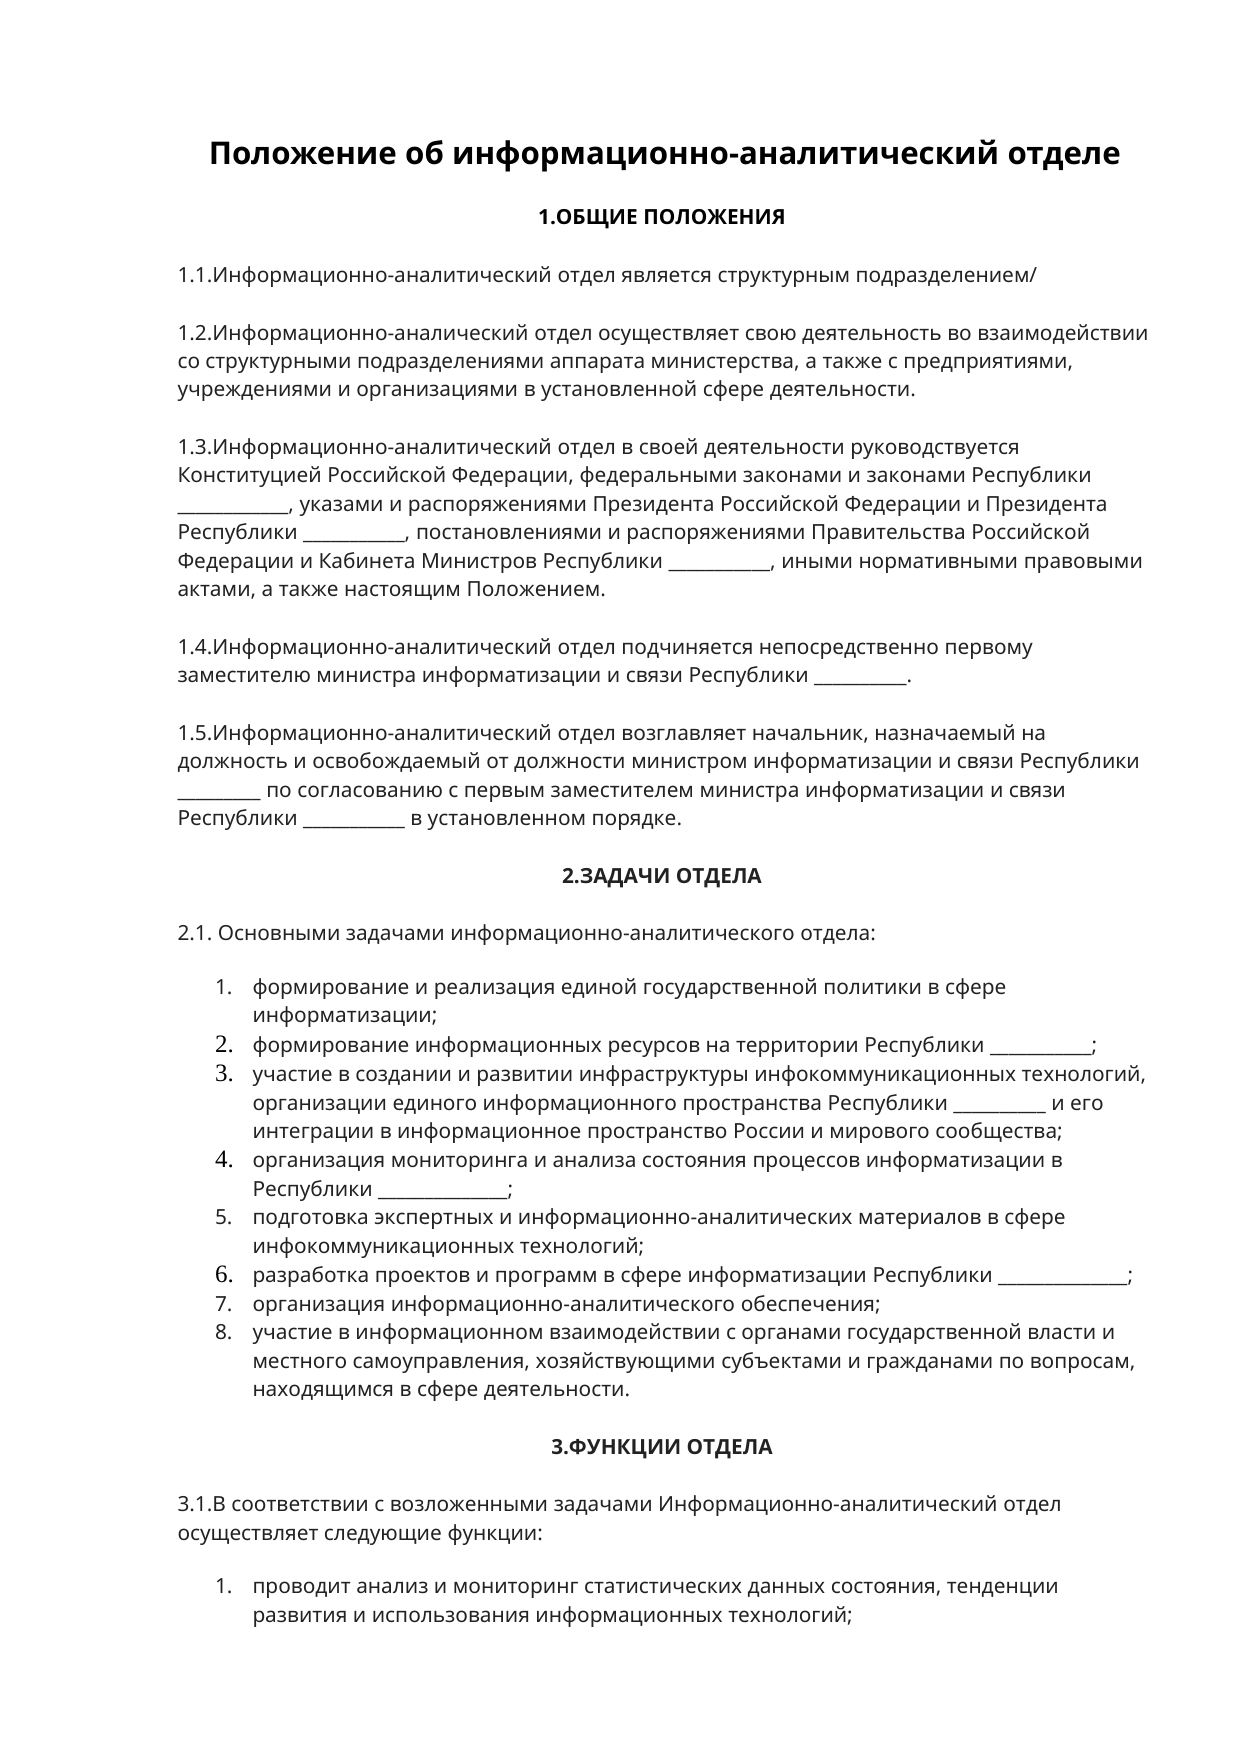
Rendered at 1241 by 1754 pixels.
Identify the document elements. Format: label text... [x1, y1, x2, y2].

list проводит анализ и мониторинг статистических данных состояния, тенденции развития и использования информационных технологий; [215, 1571, 1152, 1628]
text 1.ОБЩИЕ ПОЛОЖЕНИЯ [177, 202, 1152, 231]
list организация мониторинга и анализа состояния процессов информатизации в Республики ______________; [215, 1144, 1152, 1202]
list участие в создании и развитии инфраструктуры инфокоммуникационных технологий, организации единого информационного пространства Республики __________ и его интеграции в информационное пространство России и мирового сообщества; [215, 1058, 1152, 1144]
text 3.1.В соответствии с возложенными задачами Информационно-аналитический отдел осуществляет следующие функции: [177, 1489, 1152, 1546]
list подготовка экспертных и информационно-аналитических материалов в сфере инфокоммуникационных технологий; [215, 1202, 1152, 1259]
text 1.2.Информационно-аналический отдел осуществляет свою деятельность во взаимодействии со структурными подразделениями аппарата министерства, а также с предприятиями, учреждениями и организациями в установленной сфере деятельности. [177, 318, 1152, 403]
text 1.4.Информационно-аналитический отдел подчиняется непосредственно первому заместителю министра информатизации и связи Республики __________. [177, 632, 1152, 689]
text 1.5.Информационно-аналитический отдел возглавляет начальник, назначаемый на должность и освобождаемый от должности министром информатизации и связи Республики _________ по согласованию с первым заместителем министра информатизации и связи Республики ___________ в установленном порядке. [177, 718, 1152, 832]
list организация информационно-аналитического обеспечения; [215, 1289, 1152, 1317]
text 2.ЗАДАЧИ ОТДЕЛА [177, 861, 1152, 889]
text 2.1. Основными задачами информационно-аналитического отдела: [177, 918, 1152, 947]
list участие в информационном взаимодействии с органами государственной власти и местного самоуправления, хозяйствующими субъектами и гражданами по вопросам, находящимся в сфере деятельности. [215, 1317, 1152, 1403]
list формирование и реализация единой государственной политики в сфере информатизации; [215, 972, 1152, 1029]
text 1.3.Информационно-аналитический отдел в своей деятельности руководствуется Конституцией Российской Федерации, федеральными законами и законами Республики ____________, указами и распоряжениями Президента Российской Федерации и Президента Республики ___________, постановлениями и распоряжениями Правительства Российской Федерации и Кабинета Министров Республики ___________, иными нормативными правовыми актами, а также настоящим Положением. [177, 432, 1152, 603]
subtitle Положение об информационно-аналитический отделе [177, 131, 1152, 173]
text 1.1.Информационно-аналитический отдел является структурным подразделением/ [177, 260, 1152, 288]
text 3.ФУНКЦИИ ОТДЕЛА [177, 1432, 1152, 1460]
list формирование информационных ресурсов на территории Республики ___________; [215, 1029, 1152, 1058]
list разработка проектов и программ в сфере информатизации Республики ______________; [215, 1259, 1152, 1289]
